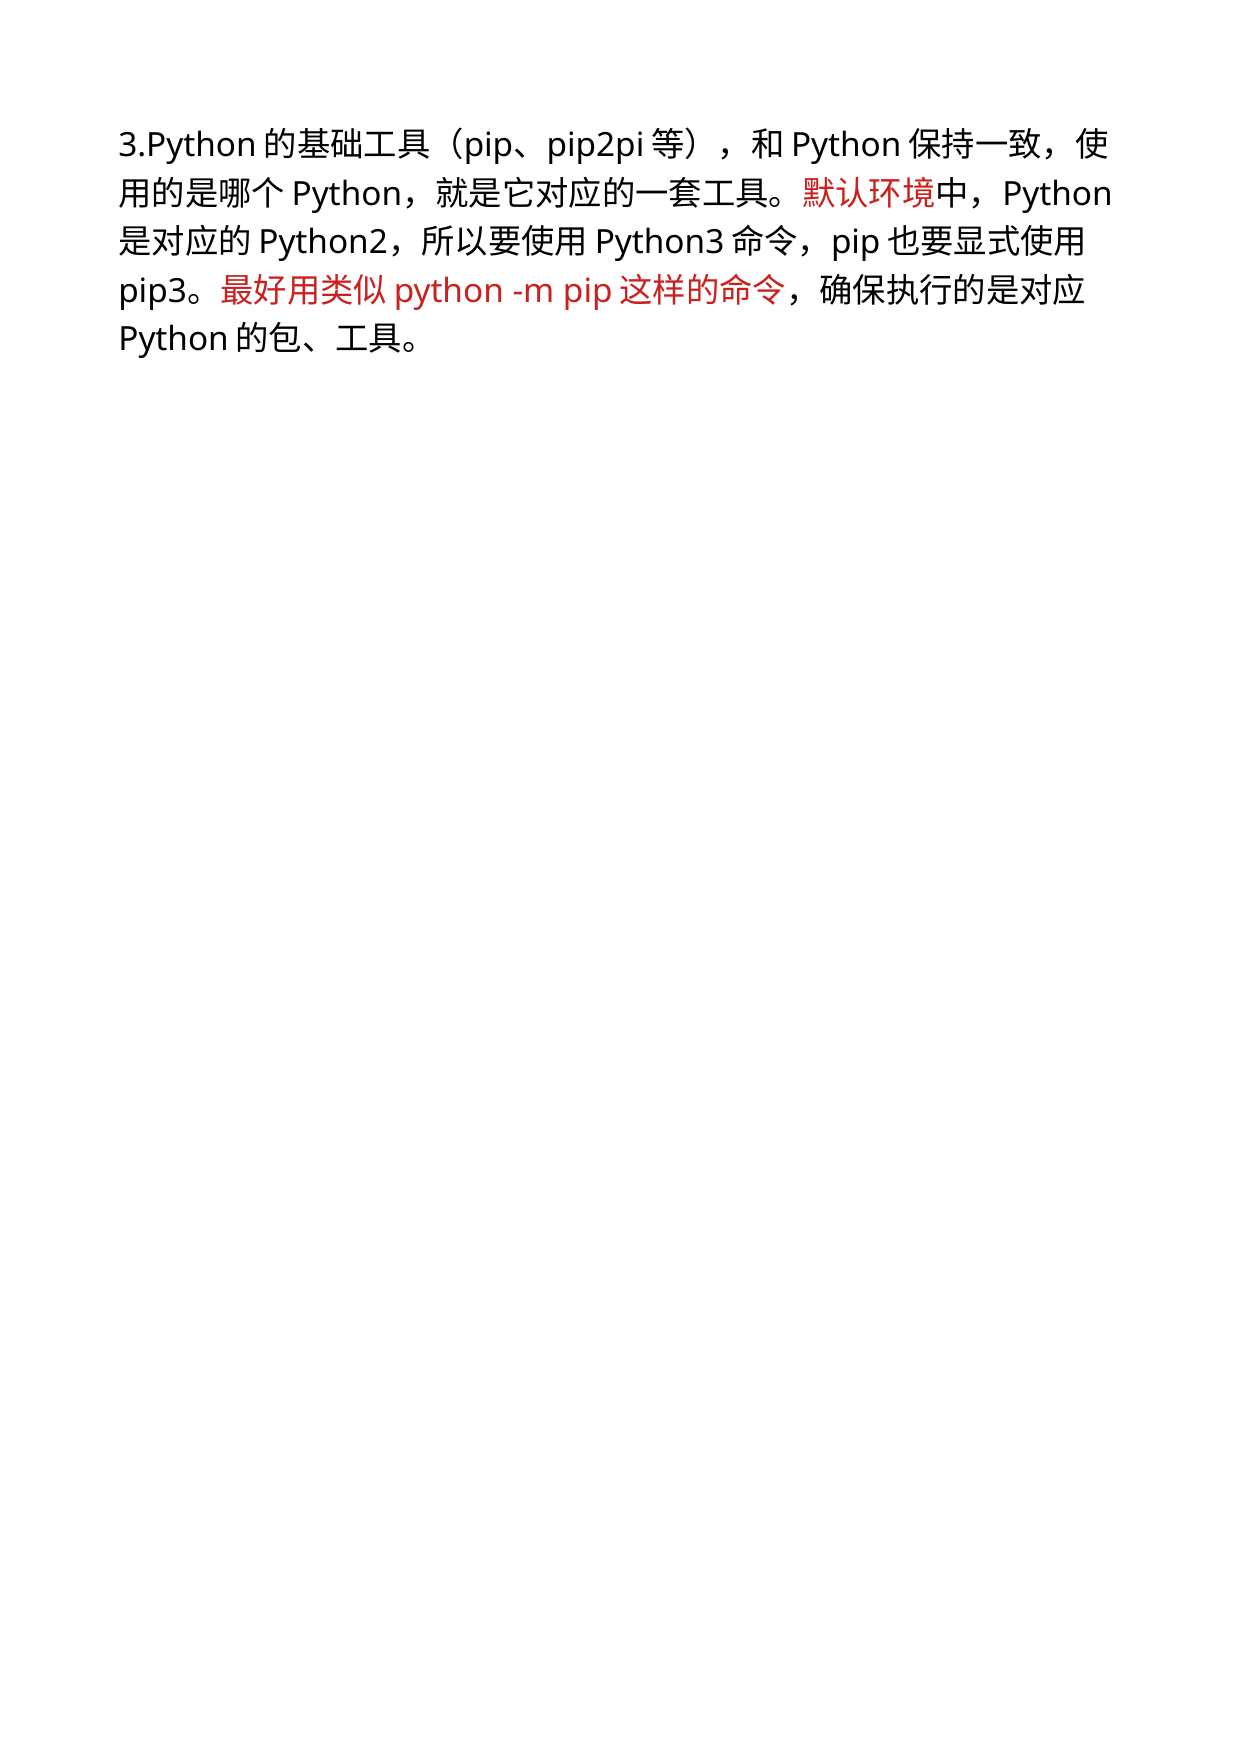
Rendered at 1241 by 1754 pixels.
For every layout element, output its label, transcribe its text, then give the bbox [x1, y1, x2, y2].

text 3.Python的基础工具（pip、pip2pi等），和Python保持一致，使用的是哪个Python，就是它对应的一套工具。默认环境中，Python是对应的Python2，所以要使用Python3命令，pip也要显式使用pip3。最好用类似python -m pip这样的命令，确保执行的是对应Python的包、工具。 [118, 118, 1122, 360]
